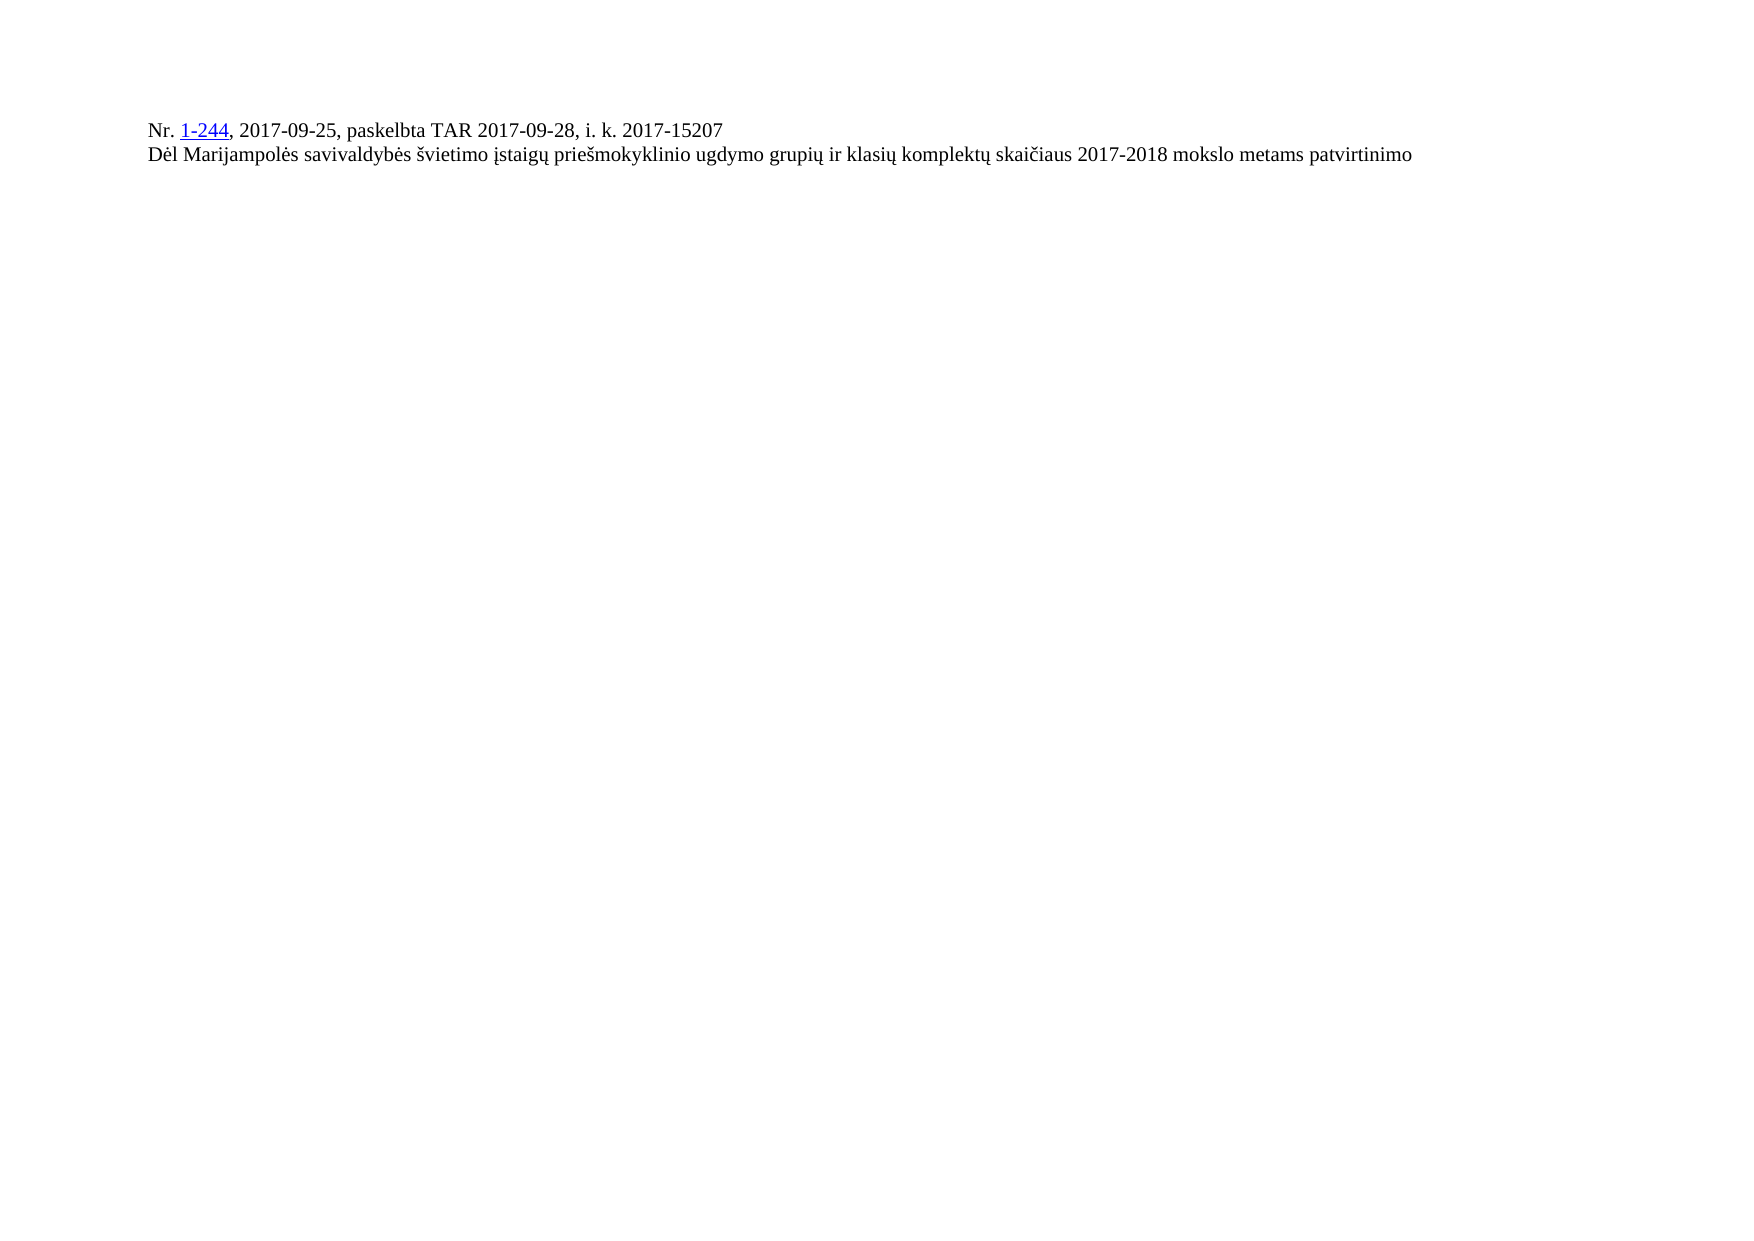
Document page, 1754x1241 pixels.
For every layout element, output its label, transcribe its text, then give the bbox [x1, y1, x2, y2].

text Dėl Marijampolės savivaldybės švietimo įstaigų priešmokyklinio ugdymo grupių ir klasių komplektų skaičiaus 2017-2018 mokslo metams patvirtinimo [148, 142, 1665, 166]
text Nr. 1-244, 2017-09-25, paskelbta TAR 2017-09-28, i. k. 2017-15207 [148, 118, 1665, 142]
